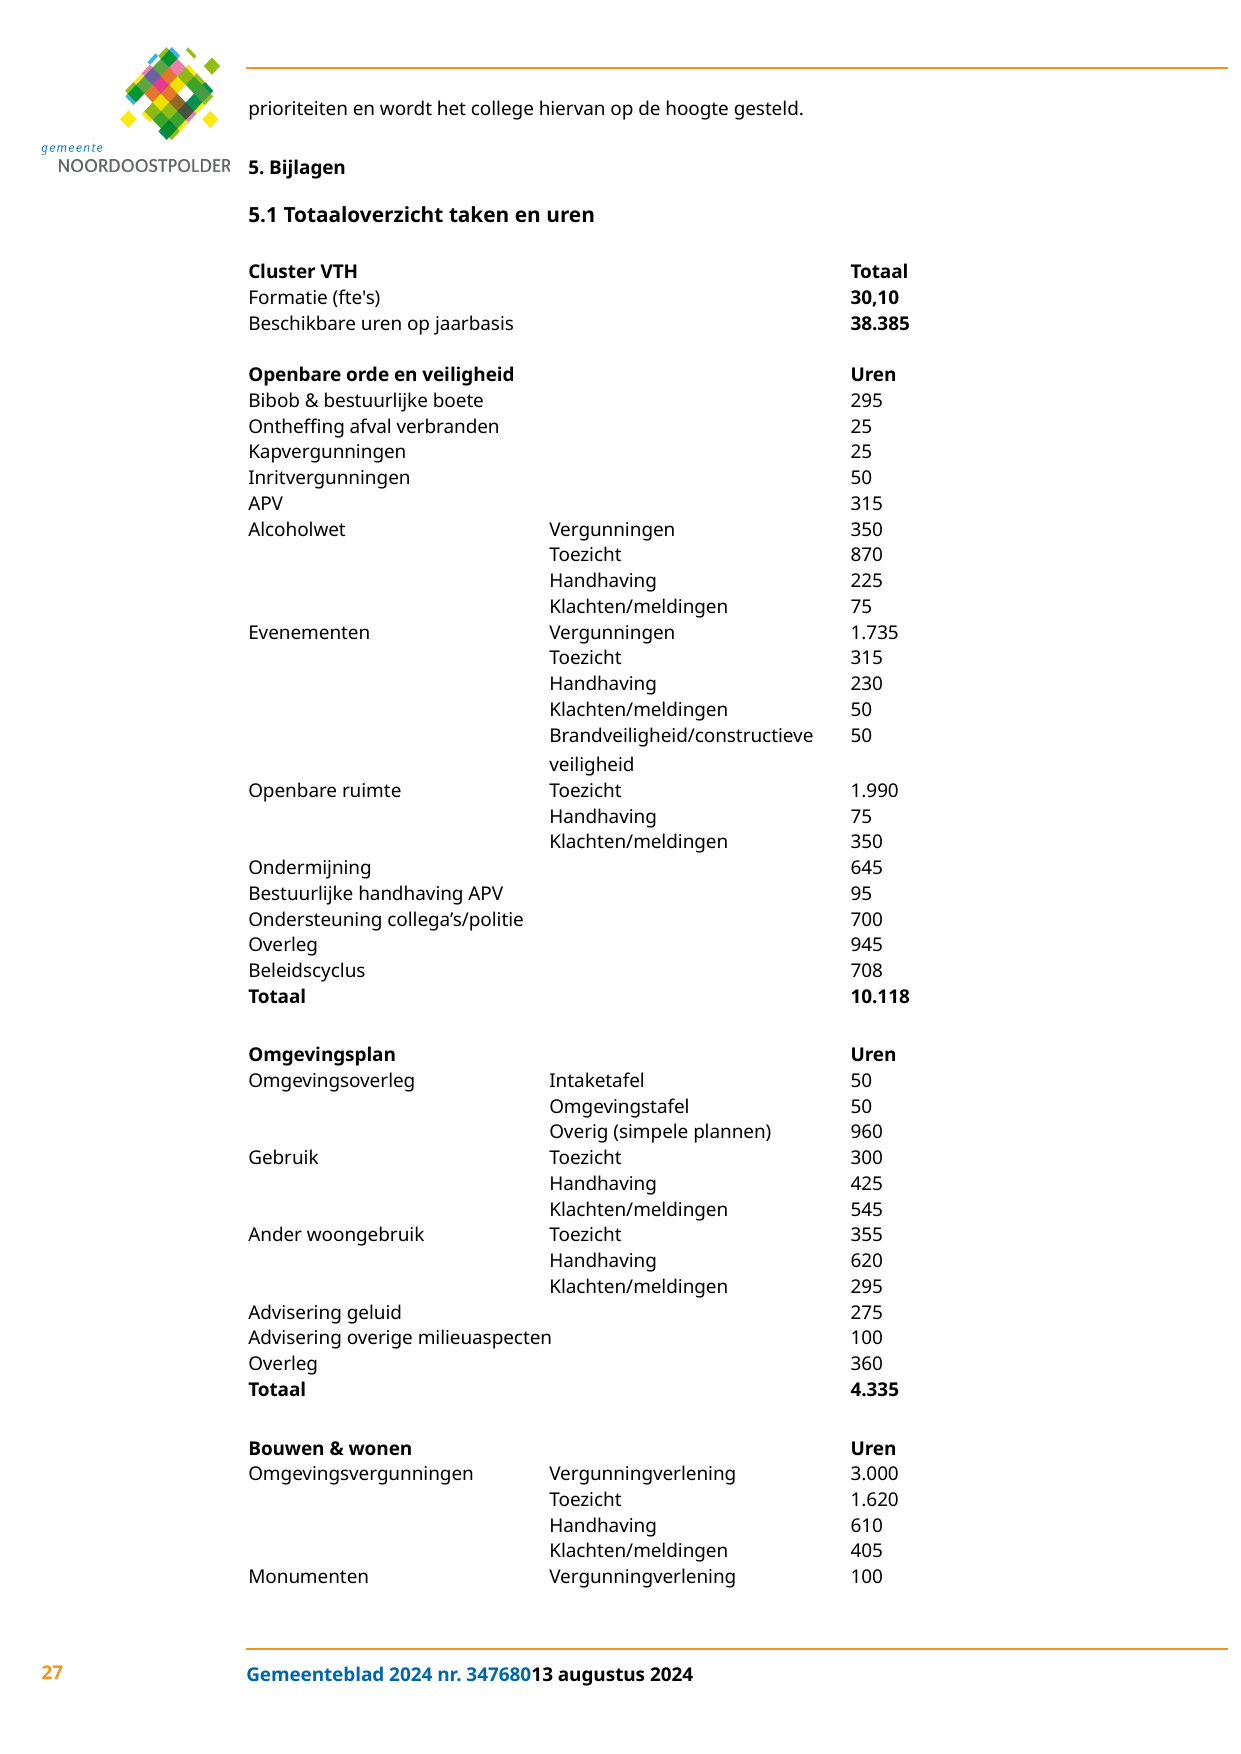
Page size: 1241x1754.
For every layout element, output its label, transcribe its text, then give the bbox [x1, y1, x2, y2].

table_cell 38.385 [850, 310, 1152, 336]
table_cell Toezicht [549, 1222, 850, 1247]
table_cell Ander woongebruik [248, 1222, 549, 1299]
table_cell 960 [850, 1119, 1152, 1144]
table_cell 355 [850, 1222, 1152, 1247]
table_cell Formatie (fte's) [248, 284, 850, 310]
table_cell Toezicht [549, 1145, 850, 1170]
table_cell Handhaving [549, 568, 850, 593]
table_cell Evenementen [248, 619, 549, 777]
table_cell 315 [850, 645, 1152, 670]
table_cell Klachten/meldingen [549, 1273, 850, 1299]
table_cell Openbare orde en veiligheid [248, 362, 850, 387]
table_cell 708 [850, 957, 1152, 983]
table_cell Toezicht [549, 542, 850, 567]
table_cell 50 [850, 722, 1152, 777]
table_cell Vergunningen [549, 516, 850, 542]
table_cell 295 [850, 1273, 1152, 1299]
table_header Omgevingsplan [248, 1042, 850, 1067]
table_cell 1.735 [850, 619, 1152, 644]
table_cell 870 [850, 542, 1152, 567]
table_cell Alcoholwet [248, 516, 549, 619]
table_cell 100 [850, 1563, 1152, 1589]
table_cell 545 [850, 1196, 1152, 1222]
table_header Uren [850, 1435, 1152, 1460]
table_cell 25 [850, 413, 1152, 439]
table_cell Uren [850, 362, 1152, 387]
table_cell 25 [850, 439, 1152, 464]
table_cell 700 [850, 906, 1152, 931]
table_cell Overleg [248, 1350, 850, 1376]
table_header Bouwen & wonen [248, 1435, 850, 1460]
table_cell 295 [850, 387, 1152, 413]
table_cell 610 [850, 1512, 1152, 1538]
table_cell 360 [850, 1350, 1152, 1376]
table_cell Vergunningverlening [549, 1563, 850, 1589]
table_cell Openbare ruimte [248, 777, 549, 854]
table_cell Omgevingsoverleg [248, 1067, 549, 1144]
table_cell Ontheffing afval verbranden [248, 413, 850, 439]
table_cell Totaal [248, 983, 850, 1009]
table_cell 350 [850, 829, 1152, 854]
text 5. Bijlagen [248, 154, 1152, 180]
table_cell 300 [850, 1145, 1152, 1170]
table_cell 620 [850, 1248, 1152, 1273]
table_cell 10.118 [850, 983, 1152, 1009]
table_cell 50 [850, 465, 1152, 490]
table_cell 50 [850, 1067, 1152, 1093]
table_cell Omgevingstafel [549, 1093, 850, 1119]
table_cell 100 [850, 1325, 1152, 1350]
table_cell Advisering overige milieuaspecten [248, 1325, 850, 1350]
table_cell Bestuurlijke handhaving APV [248, 880, 850, 906]
table_cell Totaal [248, 1376, 850, 1402]
table_cell 350 [850, 516, 1152, 542]
table_cell Overleg [248, 931, 850, 957]
table_cell Intaketafel [549, 1067, 850, 1093]
picture [41, 47, 231, 172]
table_cell Handhaving [549, 1248, 850, 1273]
table_cell Klachten/meldingen [549, 1196, 850, 1222]
table_cell APV [248, 490, 850, 516]
table_cell Klachten/meldingen [549, 829, 850, 854]
table_cell 230 [850, 670, 1152, 696]
table_cell Beschikbare uren op jaarbasis [248, 310, 850, 336]
table_cell 225 [850, 568, 1152, 593]
table_header Cluster VTH [248, 259, 850, 284]
table_cell 1.990 [850, 777, 1152, 803]
table_cell Handhaving [549, 803, 850, 828]
table_header Totaal [850, 259, 1152, 284]
table_cell 30,10 [850, 284, 1152, 310]
table_cell Handhaving [549, 1170, 850, 1196]
table_cell Omgevingsvergunningen [248, 1460, 549, 1563]
table_cell Handhaving [549, 1512, 850, 1538]
table_cell 1.620 [850, 1486, 1152, 1512]
table_cell Brandveiligheid/constructieve veiligheid [549, 722, 850, 777]
table_cell Klachten/meldingen [549, 593, 850, 619]
table_cell Vergunningen [549, 619, 850, 644]
table_cell Inritvergunningen [248, 465, 850, 490]
table_cell 425 [850, 1170, 1152, 1196]
table_cell 315 [850, 490, 1152, 516]
table_cell Toezicht [549, 1486, 850, 1512]
table_cell Ondermijning [248, 854, 850, 880]
table_cell Klachten/meldingen [549, 1538, 850, 1563]
table_cell 275 [850, 1299, 1152, 1324]
table_cell 645 [850, 854, 1152, 880]
table_cell 3.000 [850, 1460, 1152, 1486]
table_cell Toezicht [549, 777, 850, 803]
text 5.1 Totaaloverzicht taken en uren [248, 201, 1152, 229]
table_cell Bibob & bestuurlijke boete [248, 387, 850, 413]
table_cell Overig (simpele plannen) [549, 1119, 850, 1144]
table_cell Klachten/meldingen [549, 696, 850, 722]
table_cell 75 [850, 593, 1152, 619]
table_cell 945 [850, 931, 1152, 957]
table_cell 50 [850, 1093, 1152, 1119]
table_cell 50 [850, 696, 1152, 722]
table_cell Vergunningverlening [549, 1460, 850, 1486]
table_cell 95 [850, 880, 1152, 906]
table_cell Ondersteuning collega’s/politie [248, 906, 850, 931]
table_cell Beleidscyclus [248, 957, 850, 983]
table_cell Advisering geluid [248, 1299, 850, 1324]
table_cell Handhaving [549, 670, 850, 696]
table_cell 405 [850, 1538, 1152, 1563]
table_header Uren [850, 1042, 1152, 1067]
table_cell Kapvergunningen [248, 439, 850, 464]
table_cell Gebruik [248, 1145, 549, 1222]
table_cell Monumenten [248, 1563, 549, 1589]
table_cell 75 [850, 803, 1152, 828]
text prioriteiten en wordt het college hiervan op de hoogte gesteld. [248, 95, 1152, 121]
table_cell 4.335 [850, 1376, 1152, 1402]
table_cell [248, 336, 1152, 362]
table_cell Toezicht [549, 645, 850, 670]
